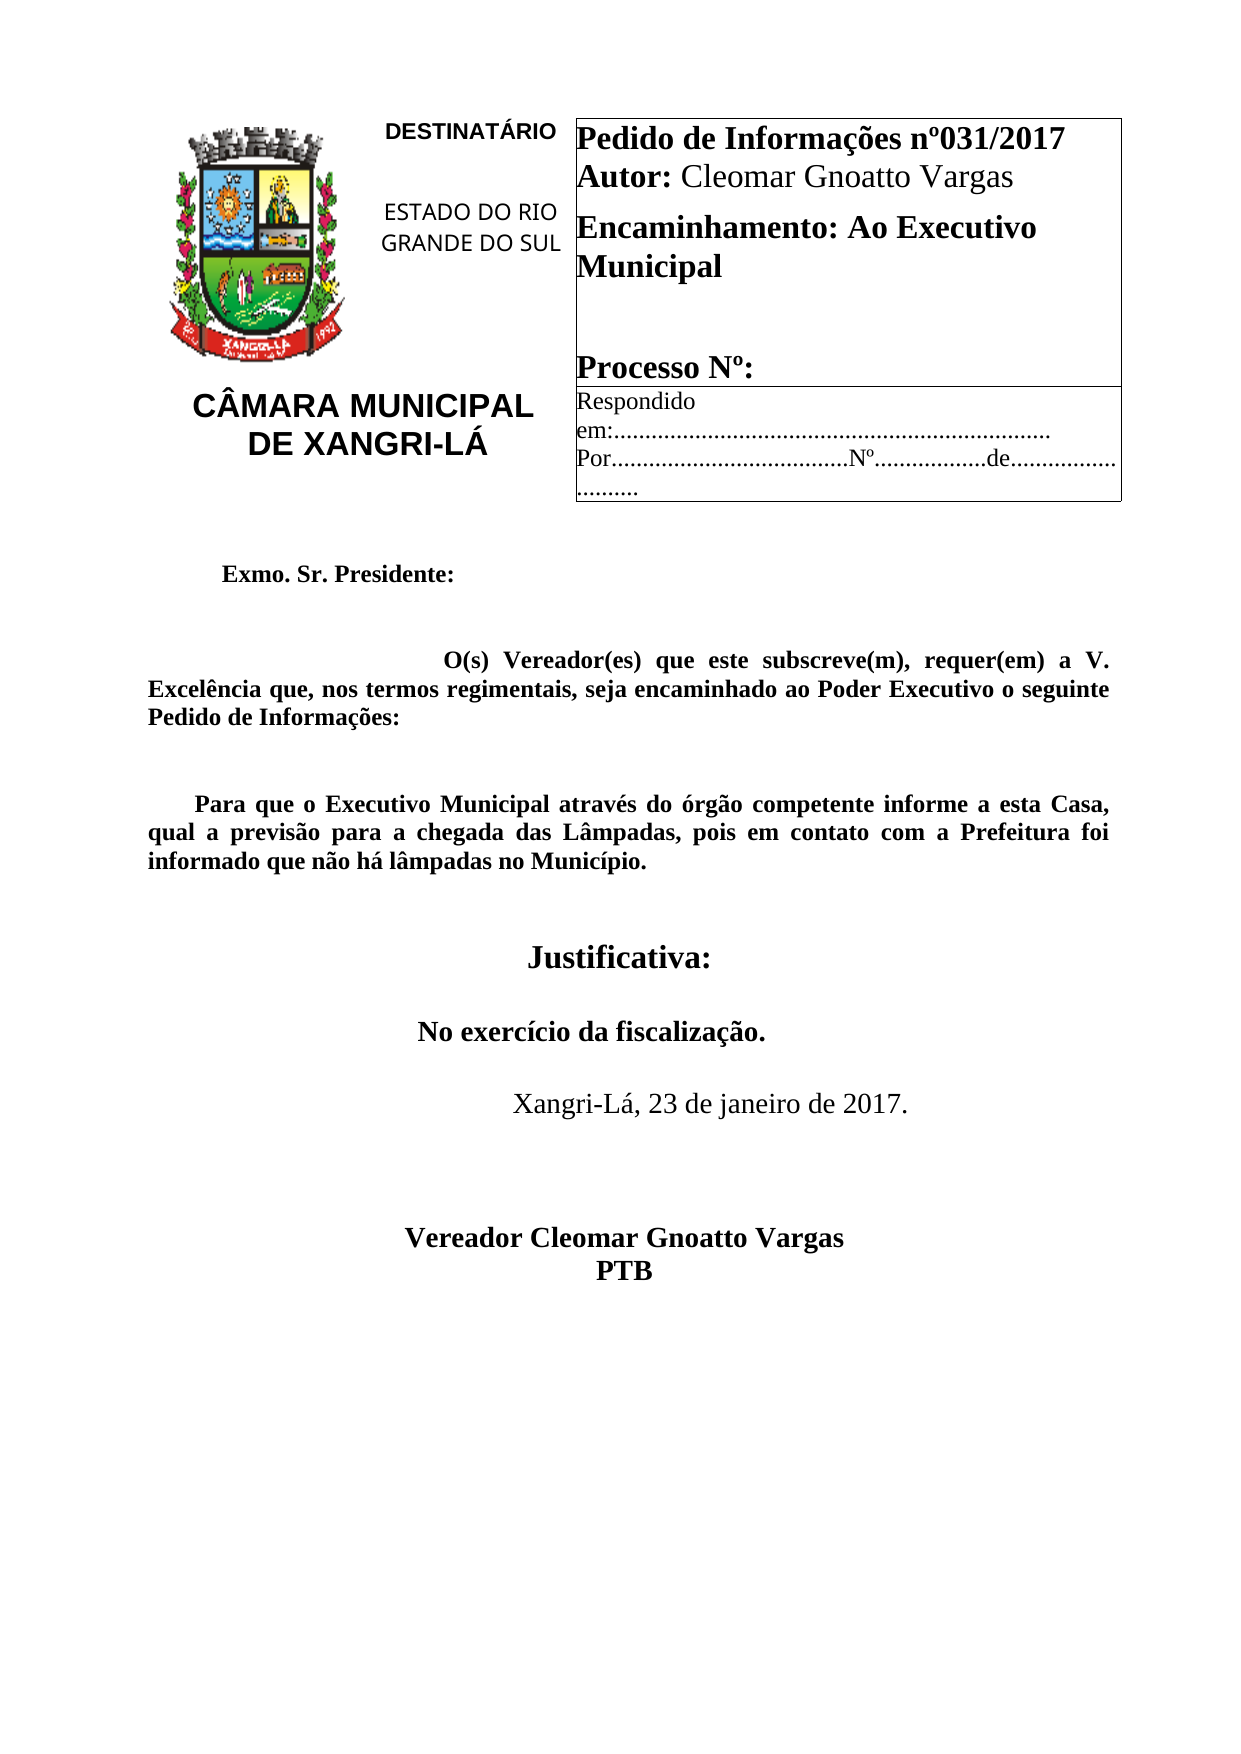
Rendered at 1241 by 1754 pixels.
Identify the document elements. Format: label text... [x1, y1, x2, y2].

text Justificativa: [148, 937, 1101, 976]
text Exmo. Sr. Presidente: [148, 559, 1122, 587]
table_header Pedido de Informações nº031/2017 Autor: Cleomar Gnoatto Vargas Encaminhamento: Ao Executivo Municipal Processo Nº: [577, 119, 1121, 386]
text PTB [148, 1253, 1101, 1287]
text Xangri-Lá, 23 de janeiro de 2017. [148, 1086, 1101, 1119]
table_cell Respondido em:...................................................................... Por......................................Nº..................de........................... [577, 387, 1121, 501]
text O(s) Vereador(es) que este subscreve(m), requer(em) a V. Excelência que, nos termos regimentais, seja encaminhado ao Poder Executivo o seguinte Pedido de Informações: [148, 645, 1110, 731]
table_cell CÂMARA MUNICIPAL DE XANGRI-LÁ [151, 386, 576, 501]
table_header DESTINATÁRIO ESTADO DO RIO GRANDE DO SUL [365, 118, 576, 386]
picture [167, 127, 349, 368]
text Vereador Cleomar Gnoatto Vargas [148, 1186, 1101, 1253]
table_header [151, 377, 365, 386]
text No exercício da fiscalização. [148, 1014, 1101, 1047]
text Para que o Executivo Municipal através do órgão competente informe a esta Casa, qual a previsão para a chegada das Lâmpadas, pois em contato com a Prefeitura foi informado que não há lâmpadas no Município. [148, 789, 1110, 875]
